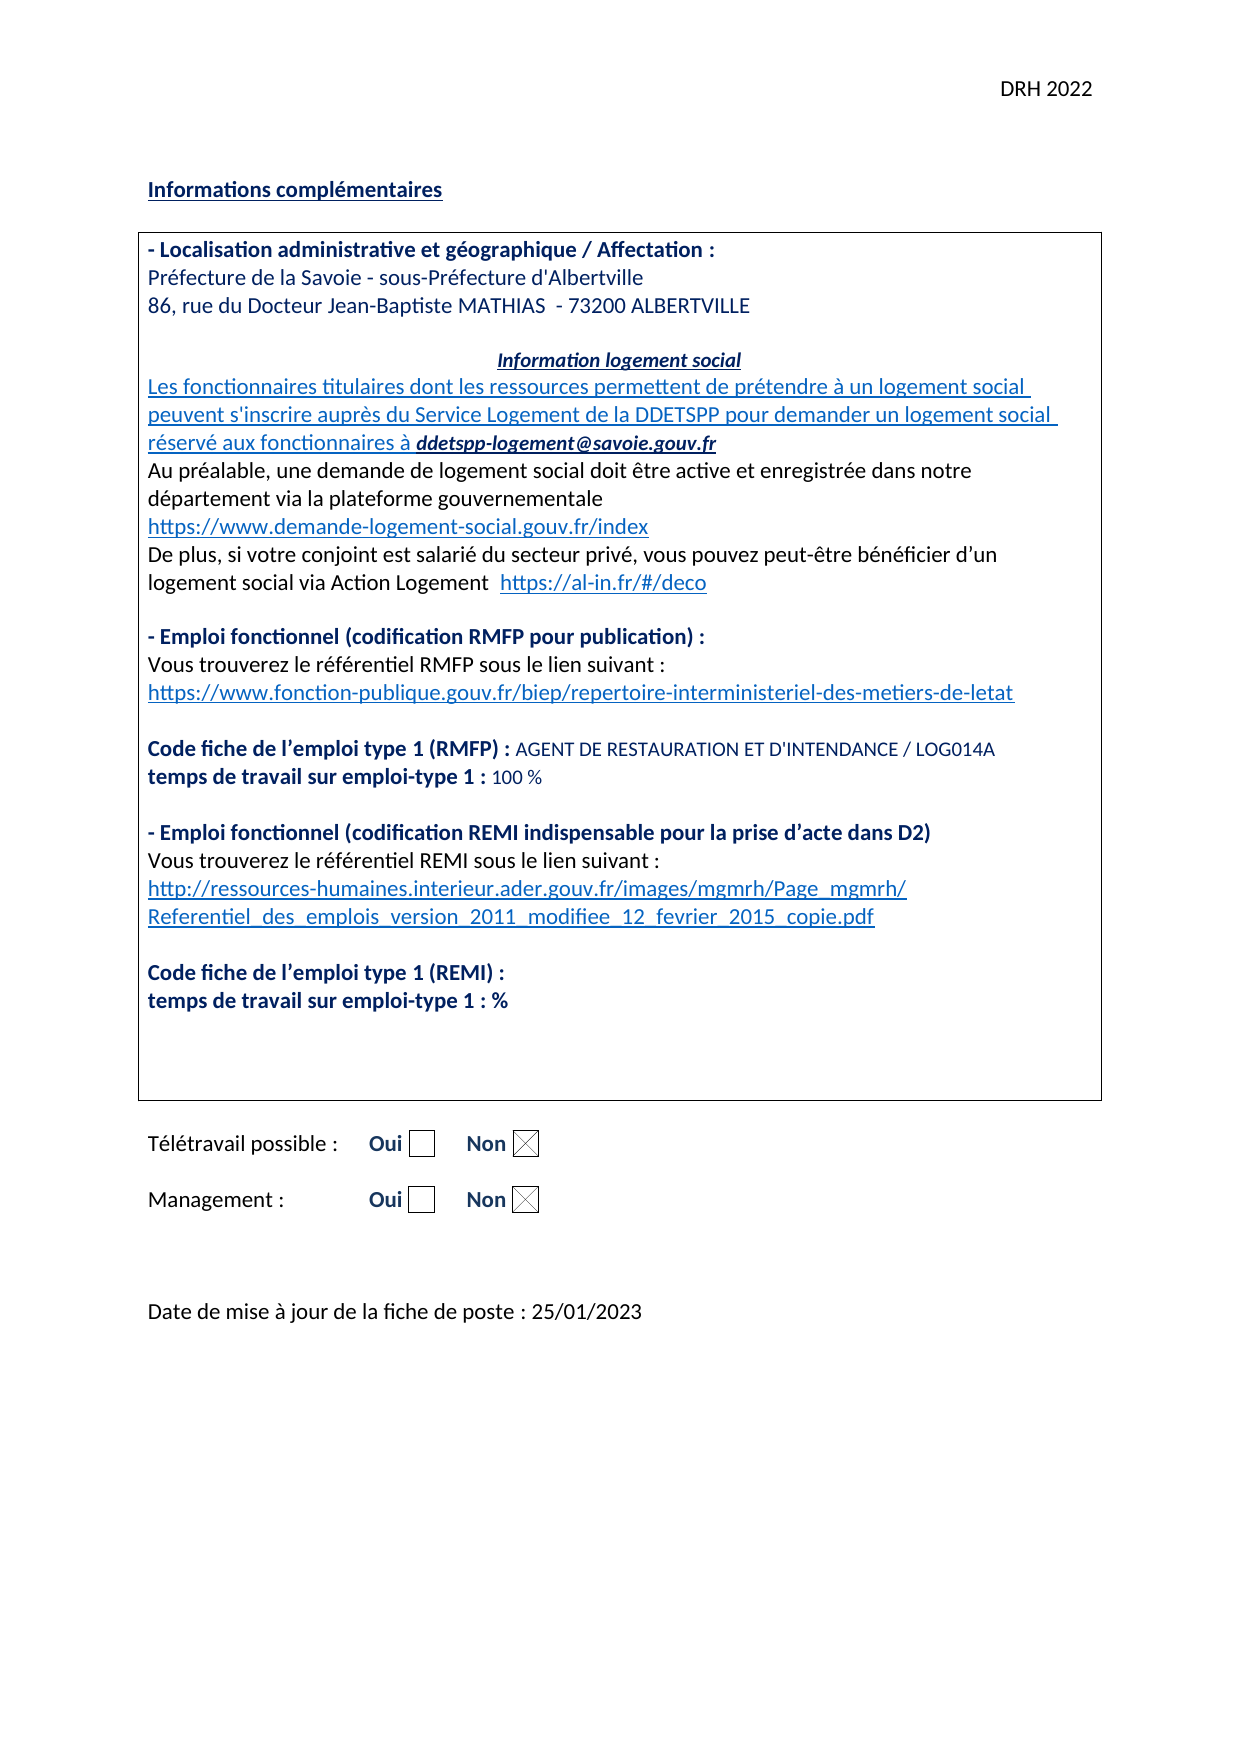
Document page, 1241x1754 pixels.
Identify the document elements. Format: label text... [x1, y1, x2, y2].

text http://ressources-humaines.interieur.ader.gouv.fr/images/mgmrh/Page_mgmrh/Referentiel_des_emplois_version_2011_modifiee_12_fevrier_2015_copie.pdf [148, 874, 1093, 930]
text - Localisation administrative et géographique / Affectation : [139, 233, 1101, 263]
text Les fonctionnaires titulaires dont les ressources permettent de prétendre à un logement social peuvent s'inscrire auprès du Service Logement de la DDETSPP pour demander un logement social réservé aux fonctionnaires à ddetspp-logement@savoie.gouv.fr [148, 372, 1093, 456]
text Préfecture de la Savoie - sous-Préfecture d'Albertville 86, rue du Docteur Jean-Baptiste MATHIAS - 73200 ALBERTVILLE [148, 263, 1093, 319]
text Au préalable, une demande de logement social doit être active et enregistrée dans notre département via la plateforme gouvernementale https://www.demande-logement-social.gouv.fr/index De plus, si votre conjoint est salarié du secteur privé, vous pouvez peut-être bénéficier d’un logement social via Action Logement https://al-in.fr/#/deco [148, 456, 1093, 596]
text Code fiche de l’emploi type 1 (RMFP) : AGENT DE RESTAURATION ET D'INTENDANCE / LOG014A [148, 734, 1093, 762]
text Informations complémentaires [148, 176, 1093, 204]
text temps de travail sur emploi-type 1 : % [148, 986, 1093, 1014]
text Code fiche de l’emploi type 1 (REMI) : [148, 958, 1093, 986]
text https://www.fonction-publique.gouv.fr/biep/repertoire-interministeriel-des-metiers-de-letat [148, 678, 1093, 706]
text Télétravail possible : Oui Non [148, 1129, 1093, 1157]
text Management : Oui Non [148, 1185, 1093, 1213]
text temps de travail sur emploi-type 1 : 100 % [148, 762, 1093, 790]
text - Emploi fonctionnel (codification RMFP pour publication) : [148, 622, 1093, 650]
text Date de mise à jour de la fiche de poste : 25/01/2023 [148, 1297, 1093, 1326]
text Vous trouverez le référentiel RMFP sous le lien suivant : [148, 650, 1093, 678]
text Vous trouverez le référentiel REMI sous le lien suivant : [148, 846, 1093, 874]
text Information logement social [148, 347, 1093, 372]
text - Emploi fonctionnel (codification REMI indispensable pour la prise d’acte dans D2) [148, 818, 1093, 846]
